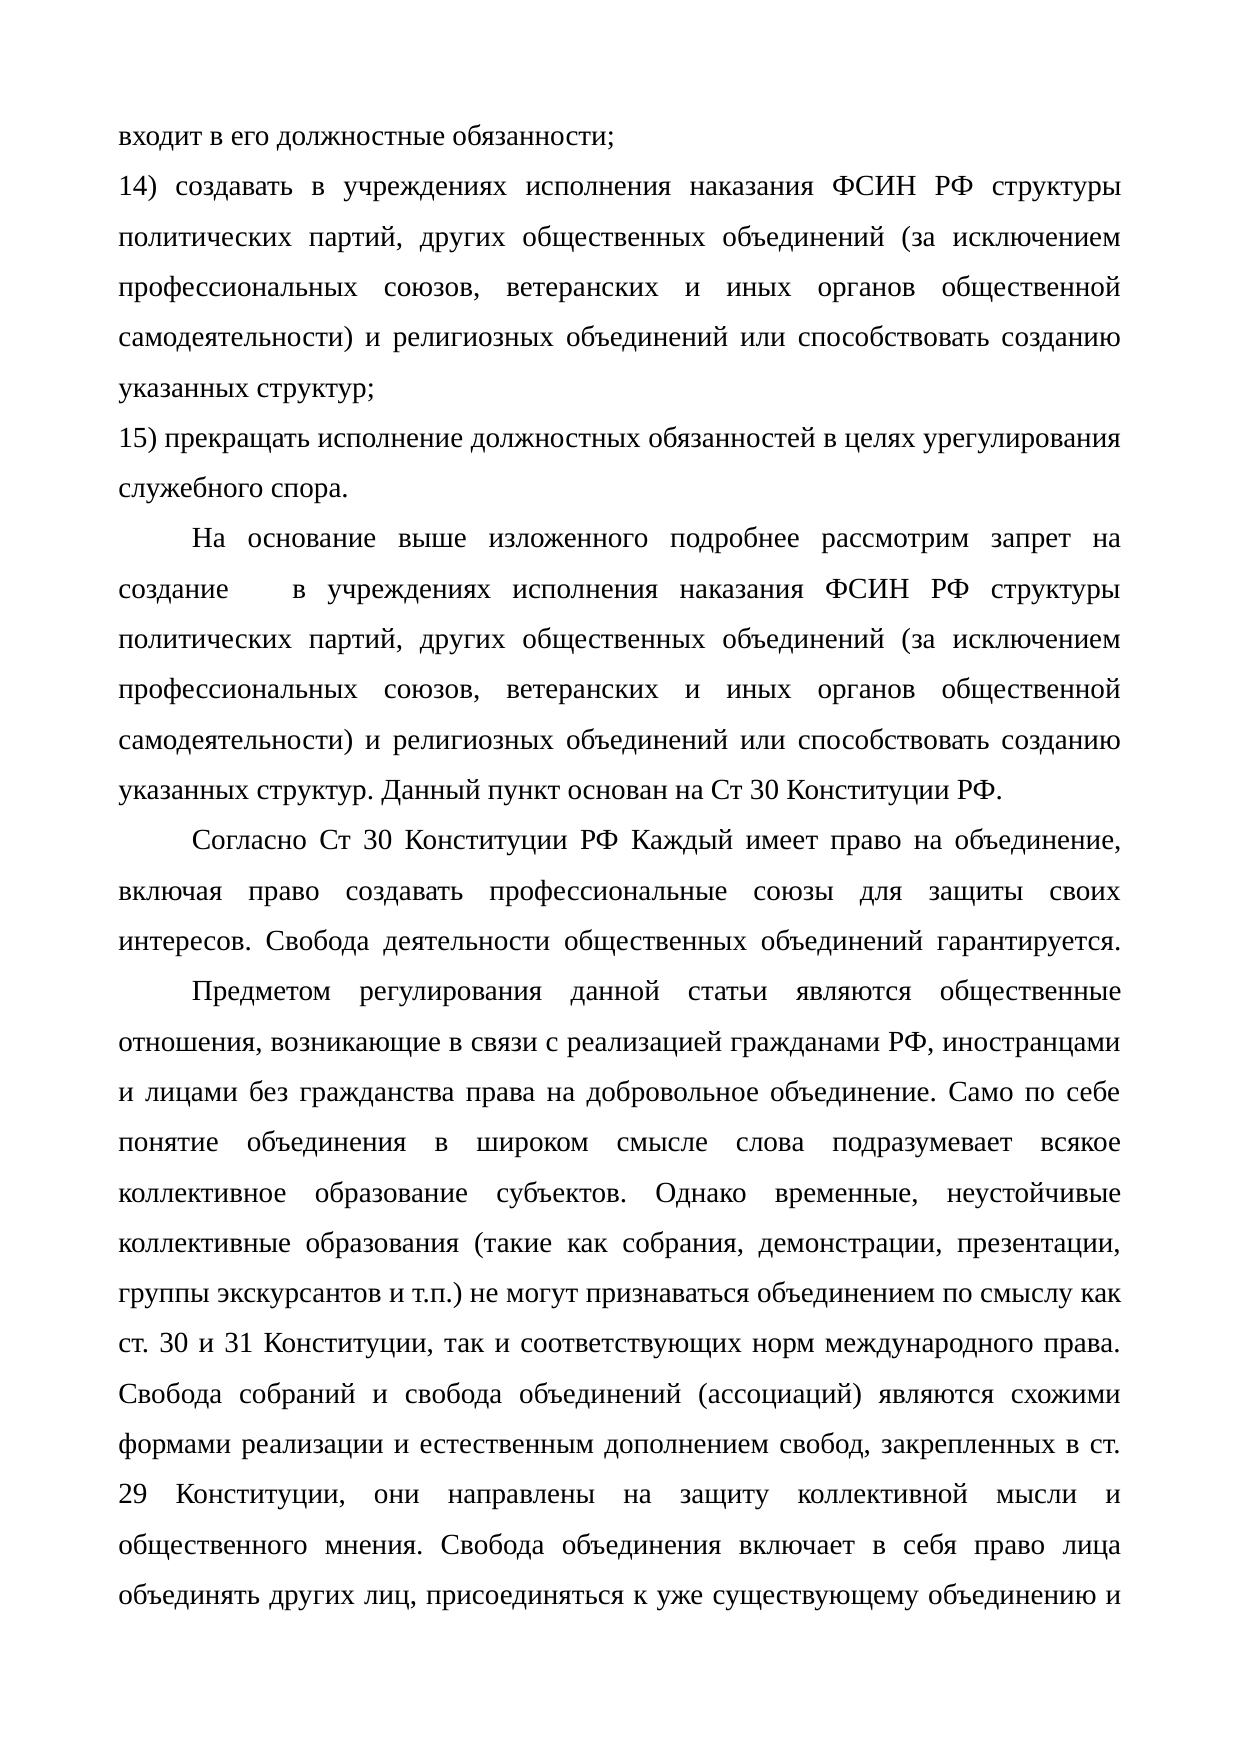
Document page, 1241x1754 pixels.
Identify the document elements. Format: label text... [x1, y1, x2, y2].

text Согласно Ст 30 Конституции РФ Каждый имеет право на объединение, включая право создавать профессиональные союзы для защиты своих интересов. Свобода деятельности общественных объединений гарантируется. Предметом регулирования данной статьи являются общественные отношения, возникающие в связи с реализацией гражданами РФ, иностранцами и лицами без гражданства права на добровольное объединение. Само по себе понятие объединения в широком смысле слова подразумевает всякое коллективное образование субъектов. Однако временные, неустойчивые коллективные образования (такие как собрания, демонстрации, презентации, группы экскурсантов и т.п.) не могут признаваться объединением по смыслу как ст. 30 и 31 Конституции, так и соответствующих норм международного права. Свобода собраний и свобода объединений (ассоциаций) являются схожими формами реализации и естественным дополнением свобод, закрепленных в ст. 29 Конституции, они направлены на защиту коллективной мысли и общественного мнения. Свобода объединения включает в себя право лица объединять других лиц, присоединяться к уже существующему объединению и [118, 822, 1122, 1611]
text 14) создавать в учреждениях исполнения наказания ФСИН РФ структуры политических партий, других общественных объединений (за исключением профессиональных союзов, ветеранских и иных органов общественной самодеятельности) и религиозных объединений или способствовать созданию указанных структур; [118, 168, 1122, 403]
text На основание выше изложенного подробнее рассмотрим запрет на создание в учреждениях исполнения наказания ФСИН РФ структуры политических партий, других общественных объединений (за исключением профессиональных союзов, ветеранских и иных органов общественной самодеятельности) и религиозных объединений или способствовать созданию указанных структур. Данный пункт основан на Ст 30 Конституции РФ. [118, 521, 1122, 806]
text входит в его должностные обязанности; [118, 118, 1122, 152]
text 15) прекращать исполнение должностных обязанностей в целях урегулирования служебного спора. [118, 420, 1122, 504]
